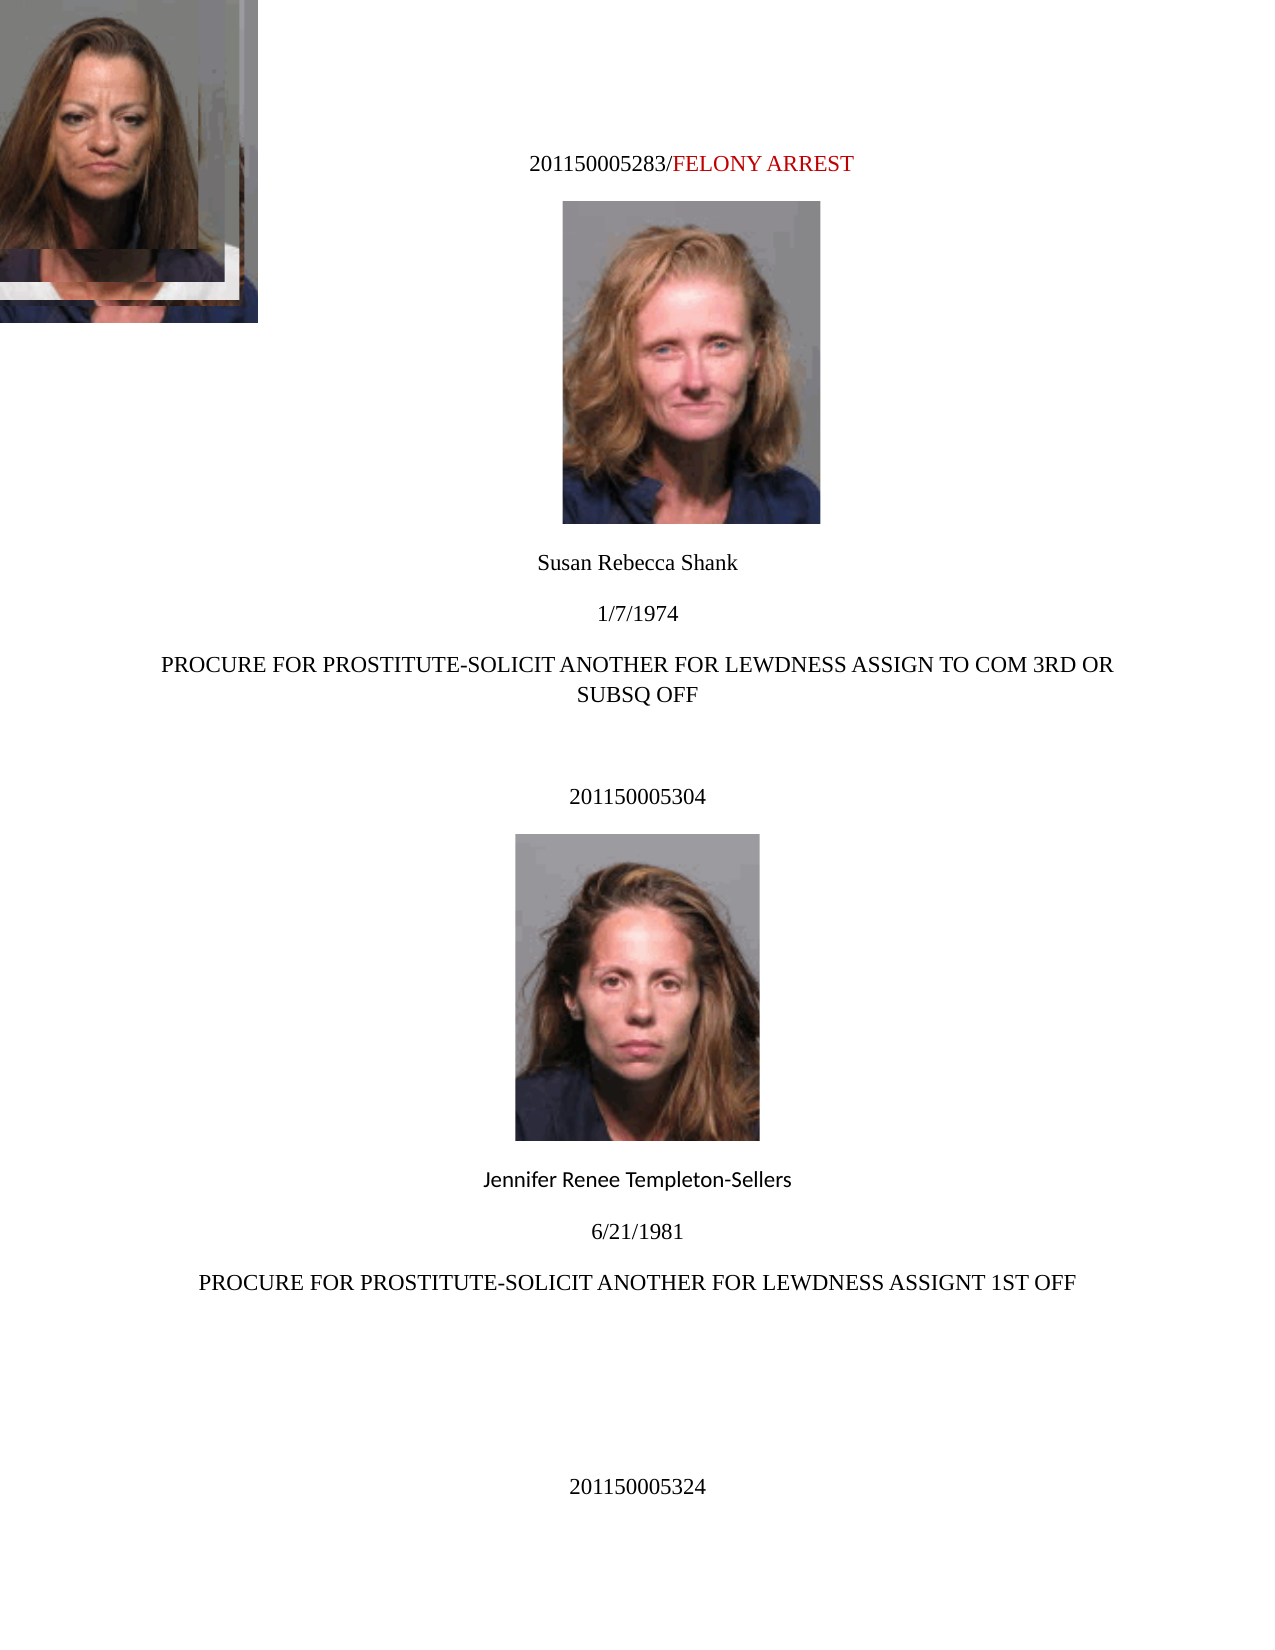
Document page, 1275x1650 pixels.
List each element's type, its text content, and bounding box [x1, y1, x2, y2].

text 6/21/1981 [150, 1218, 1125, 1244]
text Susan Rebecca Shank [150, 549, 1125, 575]
text 201150005304 [150, 783, 1125, 810]
text 1/7/1974 [150, 600, 1125, 626]
text 201150005324 [150, 1473, 1125, 1500]
text 201150005283/FELONY ARREST [258, 150, 1125, 176]
text PROCURE FOR PROSTITUTE-SOLICIT ANOTHER FOR LEWDNESS ASSIGNT 1ST OFF [150, 1269, 1125, 1296]
text PROCURE FOR PROSTITUTE-SOLICIT ANOTHER FOR LEWDNESS ASSIGN TO COM 3RD OR SUBSQ OFF [150, 651, 1125, 708]
text Jennifer Renee Templeton-Sellers [150, 1165, 1125, 1193]
